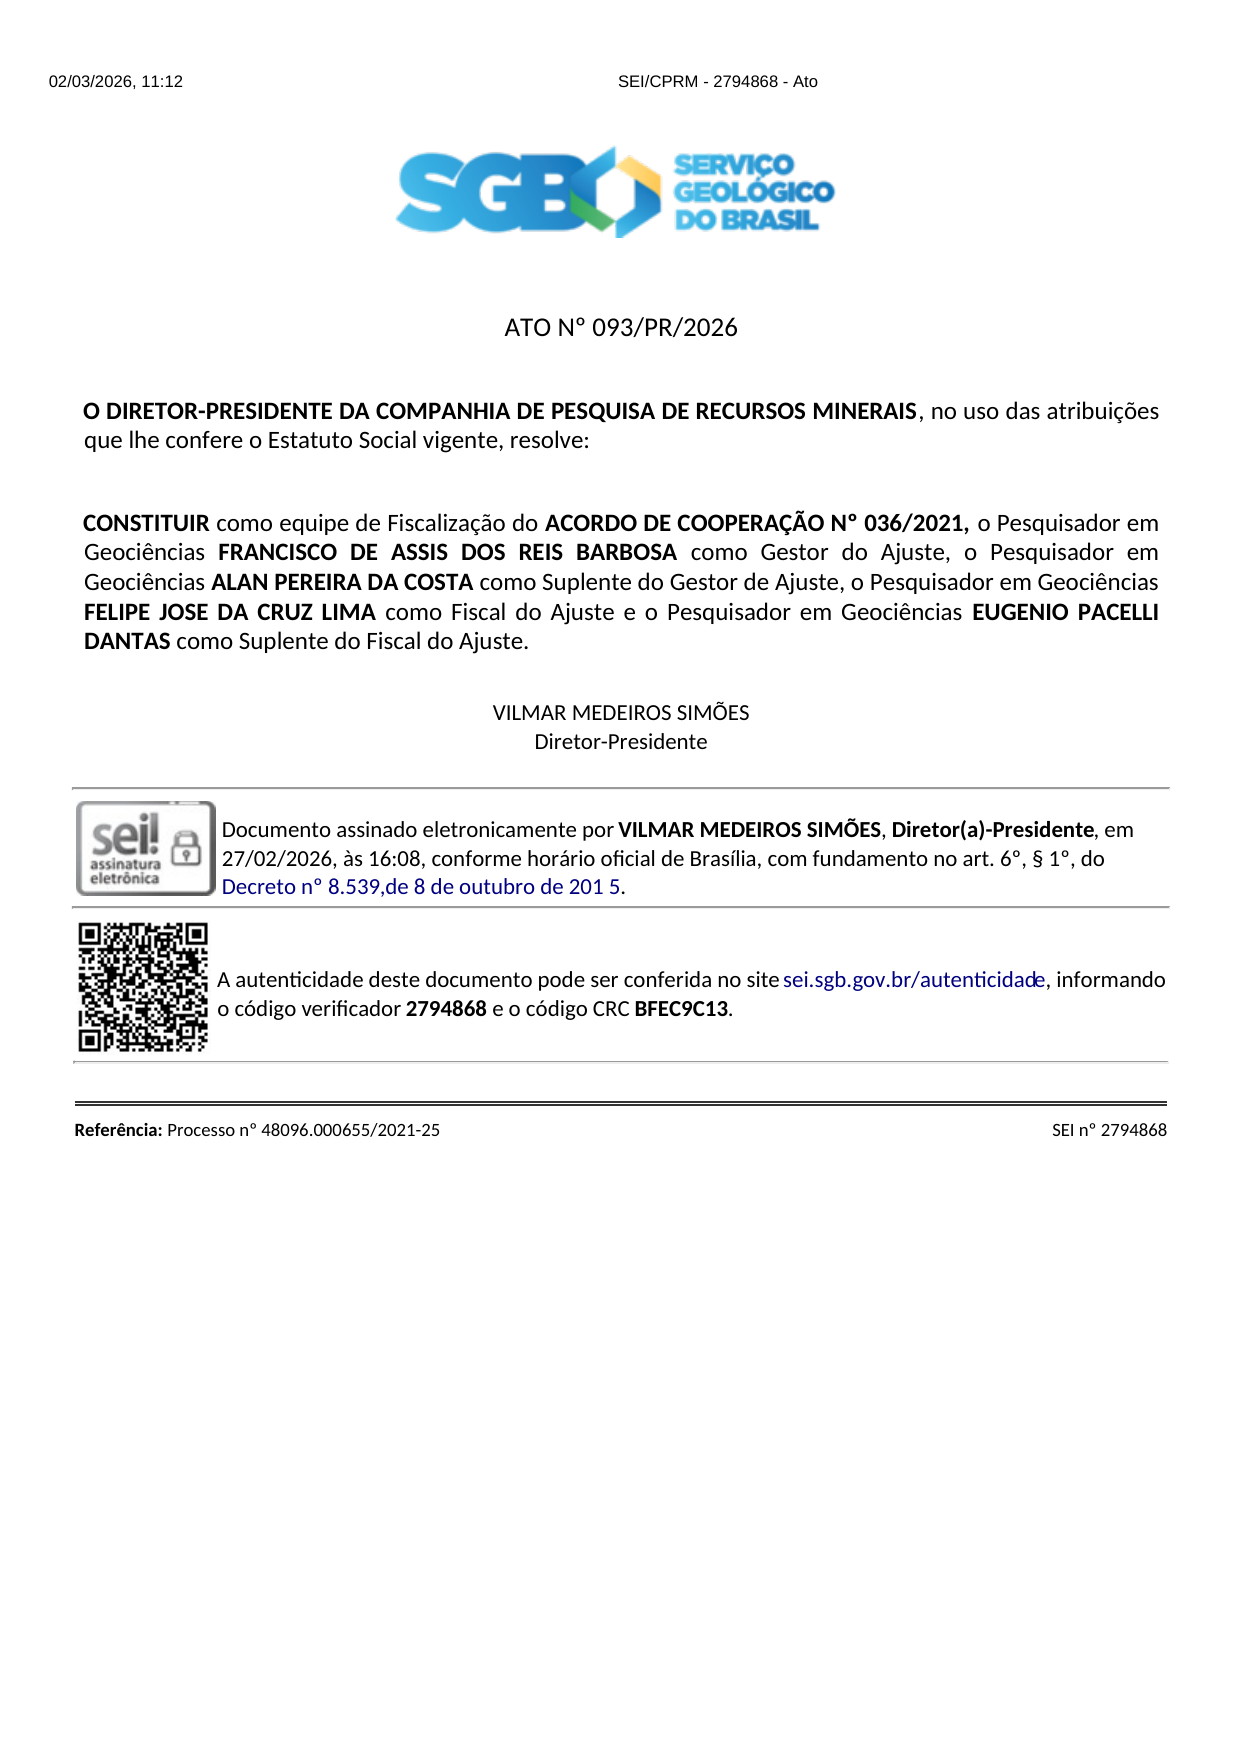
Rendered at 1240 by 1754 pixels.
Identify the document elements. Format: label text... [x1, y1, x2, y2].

text CONSTITUIR como equipe de Fiscalização do ACORDO DE COOPERAÇÃO Nº 036/2021, o Pesquisador em Geociências FRANCISCO DE ASSIS DOS REIS BARBOSA como Gestor do Ajuste, o Pesquisador em Geociências ALAN PEREIRA DA COSTA como Suplente do Gestor de Ajuste, o Pesquisador em Geociências FELIPE JOSE DA CRUZ LIMA como Fiscal do Ajuste e o Pesquisador em Geociências EUGENIO PACELLI DANTAS como Suplente do Fiscal do Ajuste. [83, 508, 1159, 656]
text 02/03/2026, 11:12 SEI/CPRM - 2794868 - Ato [48, 72, 1190, 91]
text VILMAR MEDEIROS SIMÕES [52, 698, 1190, 726]
text Diretor-Presidente [52, 727, 1190, 756]
text O DIRETOR-PRESIDENTE DA COMPANHIA DE PESQUISA DE RECURSOS MINERAIS, no uso das atribuições que lhe confere o Estatuto Social vigente, resolve: [83, 396, 1159, 455]
text Referência: Processo nº 48096.000655/2021-25 SEI nº 2794868 [50, 1114, 1190, 1142]
text ATO Nº 093/PR/2026 [52, 310, 1190, 343]
